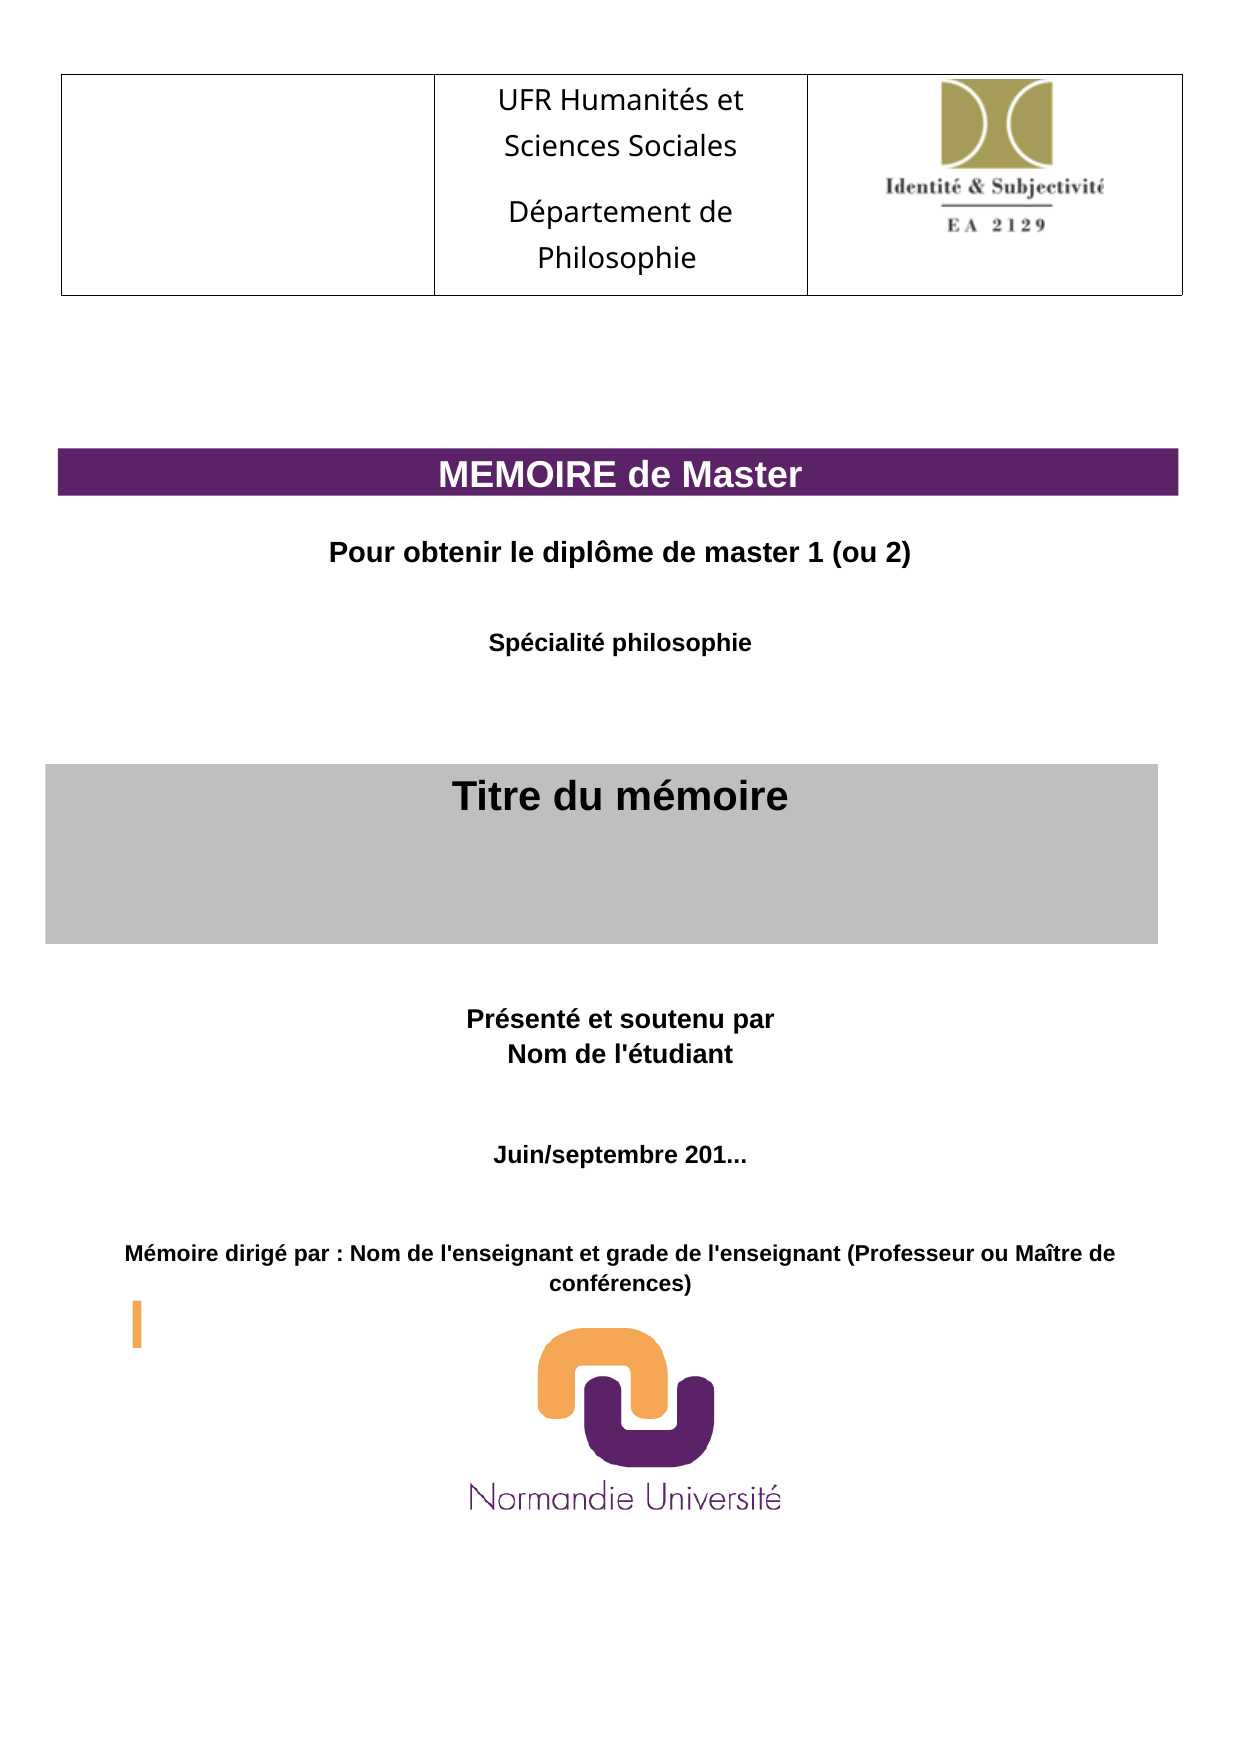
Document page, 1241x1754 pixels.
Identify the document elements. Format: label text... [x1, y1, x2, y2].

text Spécialité philosophie [59, 628, 1181, 657]
picture [470, 1328, 781, 1510]
text Présenté et soutenu par [59, 1003, 1181, 1034]
text Nom de l'étudiant [59, 1038, 1181, 1070]
text Pour obtenir le diplôme de master 1 (ou 2) [59, 535, 1181, 568]
text Juin/septembre 201... [59, 1141, 1181, 1169]
text Titre du mémoire [1158, 771, 1181, 819]
text Mémoire dirigé par : Nom de l'enseignant et grade de l'enseignant (Professeur ou Maître de conférences) [59, 1239, 1181, 1296]
